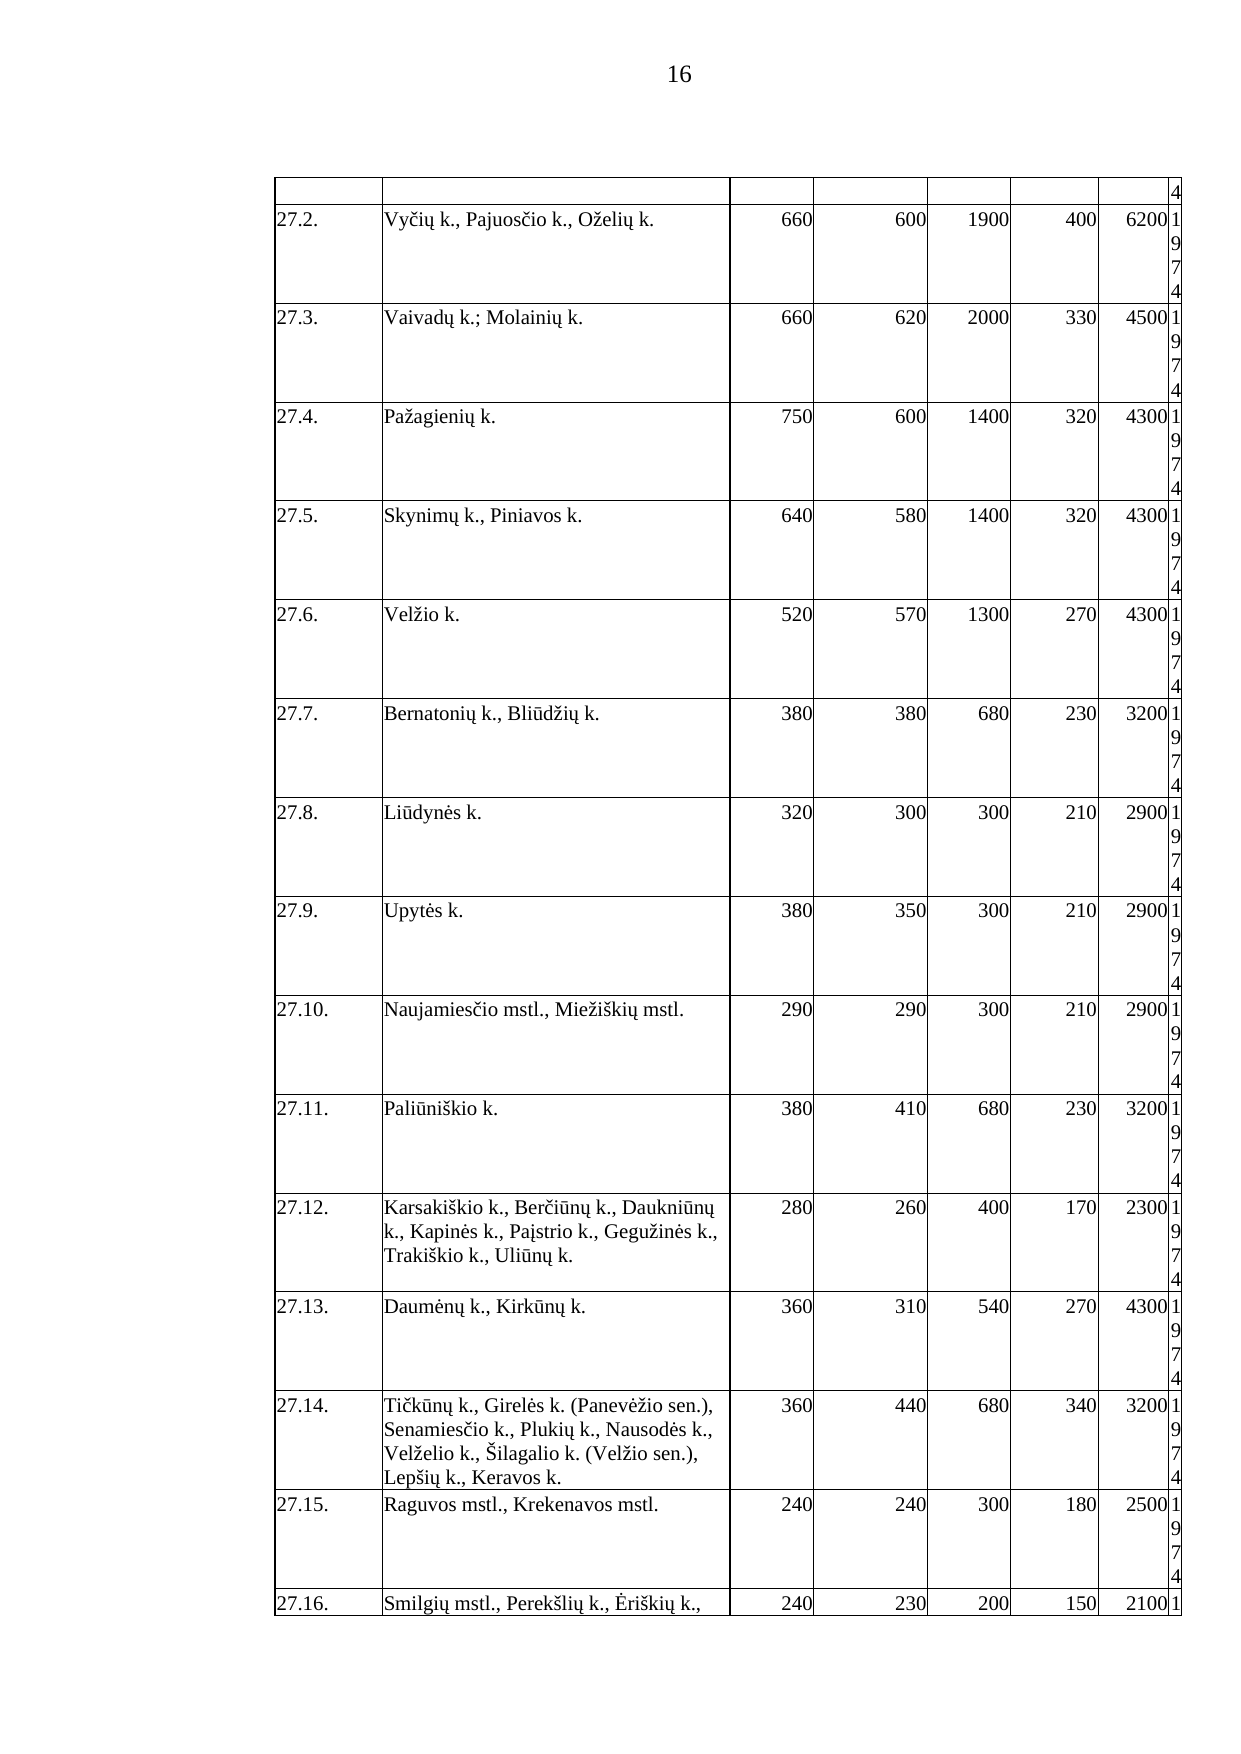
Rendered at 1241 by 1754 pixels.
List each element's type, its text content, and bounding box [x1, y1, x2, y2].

table_cell 410 [814, 1095, 927, 1192]
table_cell 1974 [1169, 1095, 1181, 1192]
table_cell [168, 1193, 274, 1291]
table_cell 380 [731, 1095, 813, 1192]
table_cell 1400 [928, 501, 1010, 599]
table_cell 660 [731, 205, 813, 303]
table_cell 170 [1011, 1194, 1098, 1291]
table_cell 320 [731, 798, 813, 896]
table_cell 1974 [1169, 1292, 1181, 1390]
table_cell Pažagienių k. [383, 403, 729, 500]
table_cell 570 [814, 600, 927, 698]
table_cell 290 [731, 996, 813, 1093]
table_cell 240 [814, 1490, 927, 1588]
table_cell [814, 178, 927, 204]
table_cell Paliūniškio k. [383, 1095, 729, 1192]
table_cell 640 [731, 501, 813, 599]
table_cell 1974 [1169, 304, 1181, 402]
table_cell 27.5. [276, 501, 382, 599]
table_cell 3200 [1099, 1095, 1168, 1192]
table_cell 4300 [1099, 403, 1168, 500]
table_cell 27.3. [276, 304, 382, 402]
table_cell 2900 [1099, 996, 1168, 1093]
table_cell 1974 [1169, 403, 1181, 500]
table_cell 240 [731, 1490, 813, 1588]
table_cell 750 [731, 403, 813, 500]
table_cell 27.7. [276, 699, 382, 797]
table_cell 2000 [928, 304, 1010, 402]
table_cell 280 [731, 1194, 813, 1291]
table_cell Daumėnų k., Kirkūnų k. [383, 1292, 729, 1390]
table_cell [168, 204, 274, 303]
table_cell 350 [814, 897, 927, 995]
table_cell [168, 797, 274, 896]
table_cell 27.12. [276, 1194, 382, 1291]
table_cell 6200 [1099, 205, 1168, 303]
table_cell Vyčių k., Pajuosčio k., Oželių k. [383, 205, 729, 303]
table_cell [168, 599, 274, 698]
table_cell 4300 [1099, 501, 1168, 599]
table_cell 1974 [1169, 996, 1181, 1093]
table_cell 3200 [1099, 699, 1168, 797]
table_cell 27.16. [276, 1589, 382, 1614]
table_cell 1974 [1169, 897, 1181, 995]
table_cell 27.13. [276, 1292, 382, 1390]
table_cell Tičkūnų k., Girelės k. (Panevėžio sen.), Senamiesčio k., Plukių k., Nausodės k., Velželio k., Šilagalio k. (Velžio sen.), Lepšių k., Keravos k. [383, 1391, 729, 1489]
table_cell Bernatonių k., Bliūdžių k. [383, 699, 729, 797]
table_cell 380 [814, 699, 927, 797]
table_cell 380 [731, 699, 813, 797]
table_cell [168, 896, 274, 995]
table_cell 440 [814, 1391, 927, 1489]
table_cell [168, 698, 274, 797]
table_cell 360 [731, 1292, 813, 1390]
table_cell 1400 [928, 403, 1010, 500]
table_cell [168, 1390, 274, 1489]
table_cell Karsakiškio k., Berčiūnų k., Daukniūnų k., Kapinės k., Paįstrio k., Gegužinės k., Trakiškio k., Uliūnų k. [383, 1194, 729, 1291]
table_cell Velžio k. [383, 600, 729, 698]
table_cell [168, 1489, 274, 1588]
table_cell [168, 402, 274, 500]
table_cell 1974 [1169, 1194, 1181, 1291]
table_cell 2500 [1099, 1490, 1168, 1588]
table_cell 27.8. [276, 798, 382, 896]
table_cell 520 [731, 600, 813, 698]
table_cell 27.4. [276, 403, 382, 500]
table_cell 1974 [1169, 798, 1181, 896]
table_cell 340 [1011, 1391, 1098, 1489]
table_cell 230 [1011, 1095, 1098, 1192]
table_cell [928, 178, 1010, 204]
table_cell [1011, 178, 1098, 204]
table_cell 240 [731, 1589, 813, 1614]
table_cell 300 [814, 798, 927, 896]
table_cell 1900 [928, 205, 1010, 303]
table_cell [168, 303, 274, 402]
table_cell 330 [1011, 304, 1098, 402]
table_cell [168, 1094, 274, 1192]
table_cell 300 [928, 897, 1010, 995]
table_cell 1974 [1169, 699, 1181, 797]
table_cell 1974 [1169, 600, 1181, 698]
table_cell Liūdynės k. [383, 798, 729, 896]
table_cell 360 [731, 1391, 813, 1489]
table_cell 580 [814, 501, 927, 599]
table_cell 2100 [1099, 1589, 1168, 1614]
table_cell 230 [1011, 699, 1098, 797]
table_cell [168, 177, 274, 204]
table_cell Raguvos mstl., Krekenavos mstl. [383, 1490, 729, 1588]
table_cell 4300 [1099, 1292, 1168, 1390]
table_cell 27.14. [276, 1391, 382, 1489]
table_cell 150 [1011, 1589, 1098, 1614]
table_cell 400 [1011, 205, 1098, 303]
table_cell Upytės k. [383, 897, 729, 995]
table_cell 320 [1011, 403, 1098, 500]
table_cell 300 [928, 996, 1010, 1093]
table_cell 540 [928, 1292, 1010, 1390]
table_cell 660 [731, 304, 813, 402]
table_cell [276, 178, 382, 204]
table_cell 27.2. [276, 205, 382, 303]
table_cell 1974 [1169, 1490, 1181, 1588]
table_cell [731, 178, 813, 204]
table_cell 3200 [1099, 1391, 1168, 1489]
table_cell 300 [928, 798, 1010, 896]
table_cell 27.15. [276, 1490, 382, 1588]
table_cell 2300 [1099, 1194, 1168, 1291]
table_cell [168, 500, 274, 599]
table_cell 4 [1169, 178, 1181, 204]
table_cell 300 [928, 1490, 1010, 1588]
table_cell 380 [731, 897, 813, 995]
table_cell [168, 1588, 274, 1614]
table_cell 400 [928, 1194, 1010, 1291]
table_cell [168, 995, 274, 1093]
table_cell 320 [1011, 501, 1098, 599]
table_cell 27.10. [276, 996, 382, 1093]
table_cell 270 [1011, 1292, 1098, 1390]
table_cell 1974 [1169, 501, 1181, 599]
table_cell 230 [814, 1589, 927, 1614]
table_cell Vaivadų k.; Molainių k. [383, 304, 729, 402]
table_cell 680 [928, 699, 1010, 797]
table_cell Skynimų k., Piniavos k. [383, 501, 729, 599]
table_cell 2900 [1099, 798, 1168, 896]
table_cell 260 [814, 1194, 927, 1291]
table_cell 1300 [928, 600, 1010, 698]
table_cell 4300 [1099, 600, 1168, 698]
table_cell 180 [1011, 1490, 1098, 1588]
table_cell Naujamiesčio mstl., Miežiškių mstl. [383, 996, 729, 1093]
table_cell 210 [1011, 996, 1098, 1093]
table_cell 1974 [1169, 205, 1181, 303]
table_cell 600 [814, 403, 927, 500]
table_cell 270 [1011, 600, 1098, 698]
table_cell 200 [928, 1589, 1010, 1614]
table_cell 600 [814, 205, 927, 303]
table_cell [168, 1291, 274, 1390]
table_cell 4500 [1099, 304, 1168, 402]
table_cell 620 [814, 304, 927, 402]
table_cell 210 [1011, 798, 1098, 896]
table_cell 27.11. [276, 1095, 382, 1192]
table_cell 210 [1011, 897, 1098, 995]
table_cell [383, 178, 729, 204]
table_cell 680 [928, 1391, 1010, 1489]
table_cell 1 [1169, 1589, 1181, 1614]
table_cell 290 [814, 996, 927, 1093]
table_cell 27.6. [276, 600, 382, 698]
table_cell 1974 [1169, 1391, 1181, 1489]
table_cell 2900 [1099, 897, 1168, 995]
table_cell 27.9. [276, 897, 382, 995]
table_cell [1099, 178, 1168, 204]
table_cell Smilgių mstl., Perekšlių k., Ėriškių k., [383, 1589, 729, 1614]
table_cell 310 [814, 1292, 927, 1390]
table_cell 680 [928, 1095, 1010, 1192]
